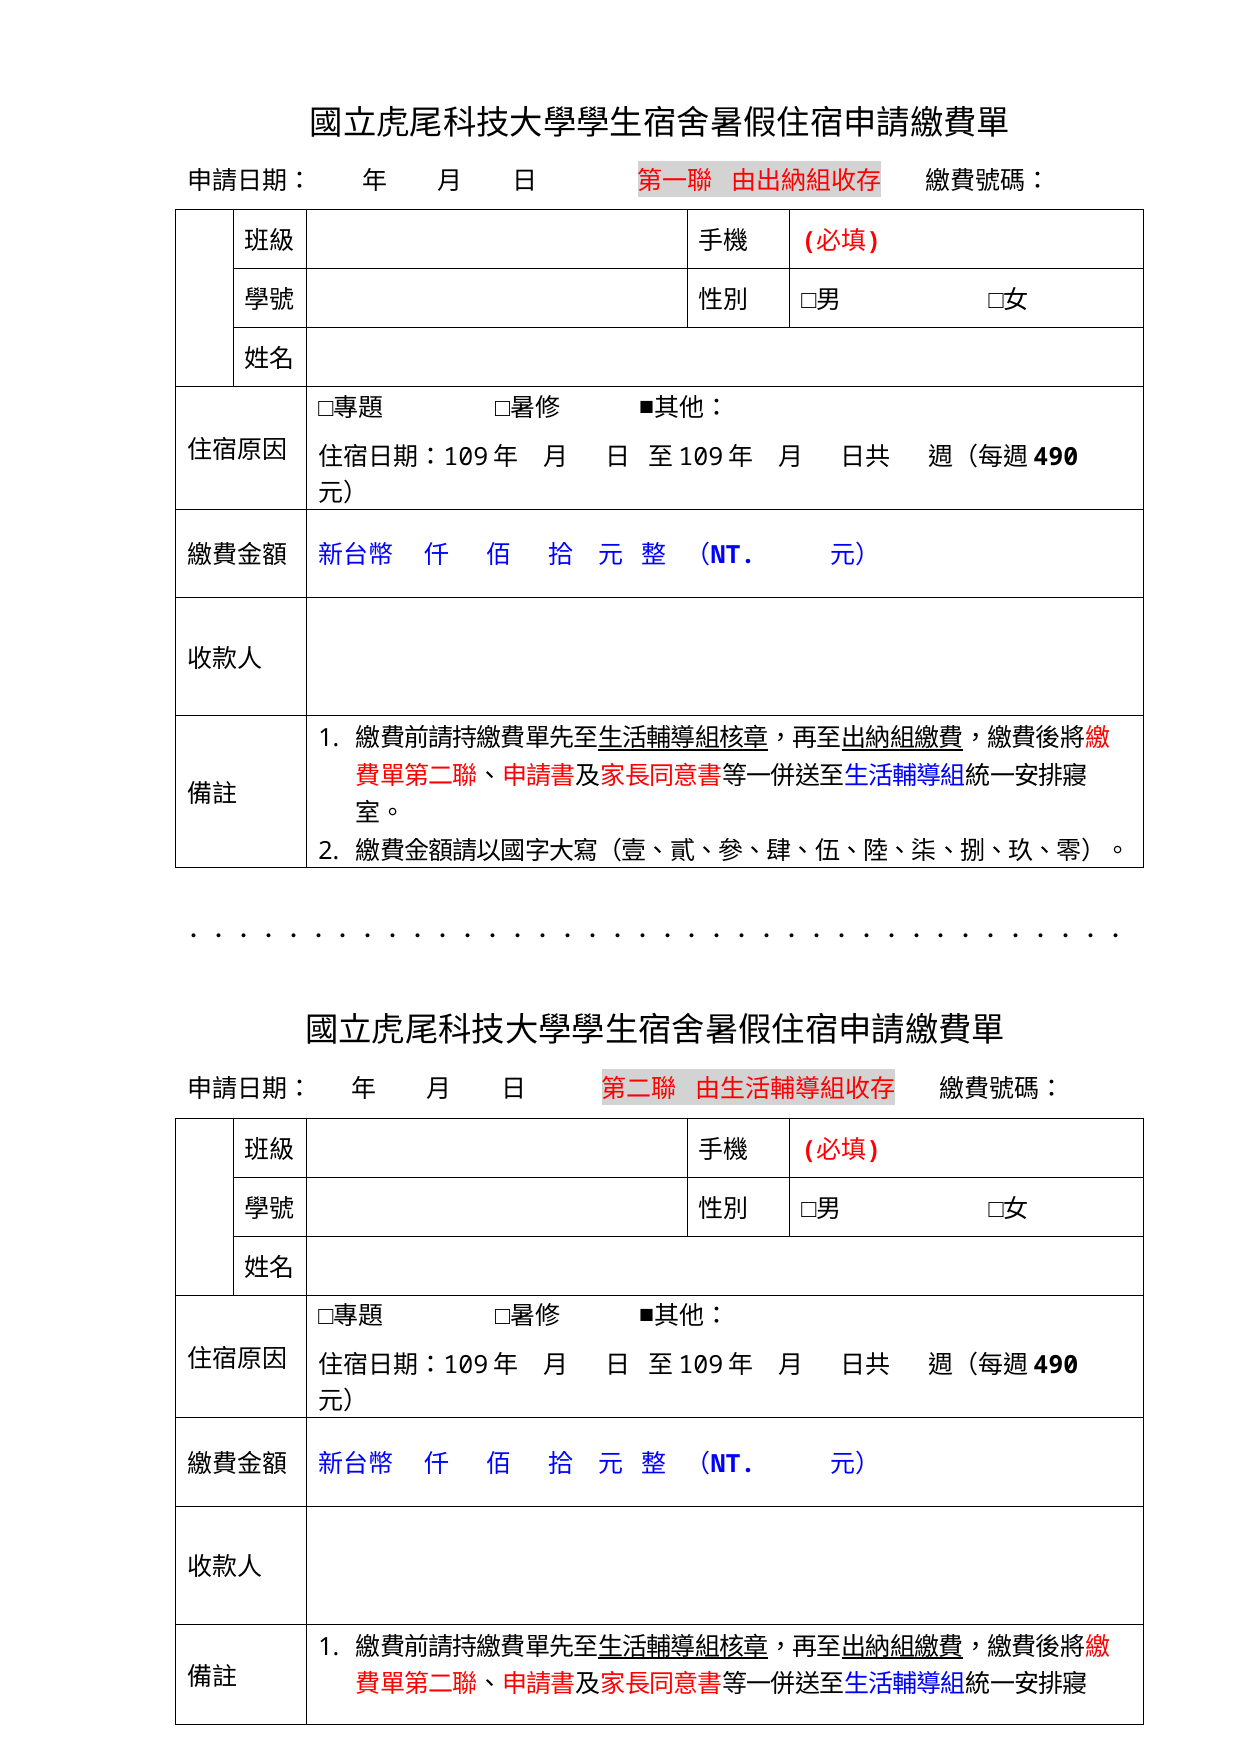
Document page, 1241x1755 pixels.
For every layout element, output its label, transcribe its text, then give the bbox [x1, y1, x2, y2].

text ．．．．．．．．．．．．．．．．．．．．．．．．．．．．．．．．．．．．．． [175, 917, 1135, 953]
table_cell □男 □女 [790, 269, 1143, 327]
table_cell 新台幣 仟 佰 拾 元 整 （NT. 元） [307, 510, 1143, 597]
table_header 班級 [234, 1119, 306, 1177]
table_cell 繳費前請持繳費單先至生活輔導組核章，再至出納組繳費，繳費後將繳費單第二聯、申請書及家長同意書等一併送至生活輔導組統一安排寢室。 繳費金額請以國字大寫（壹、貳、參、肆、伍、陸、柒、捌、玖、零）。 [307, 716, 1143, 867]
table_cell □專題 □暑修 ■其他： 住宿日期：109年 月 日 至109年 月 日共 週（每週490元） [307, 1296, 1143, 1417]
table_cell 姓名 [234, 328, 306, 386]
table_cell 新台幣 仟 佰 拾 元 整 （NT. 元） [307, 1418, 1143, 1506]
table_cell [307, 328, 1143, 386]
table_header (必填) [790, 210, 1143, 268]
table_cell [307, 1178, 687, 1236]
table_cell [307, 1507, 1143, 1624]
table_cell 住宿原因 [176, 1296, 306, 1417]
text 申請日期： 年 月 日 第二聯 由生活輔導組收存 繳費號碼： [187, 1069, 1144, 1105]
table_header 手機 [688, 1119, 789, 1177]
table_cell 繳費金額 [176, 1418, 306, 1506]
table_cell 學號 [234, 269, 306, 327]
table_header 班級 [234, 210, 306, 268]
table_header [176, 1119, 233, 1295]
table_cell 備註 [176, 716, 306, 867]
table_cell 繳費金額 [176, 510, 306, 597]
table_cell □專題 □暑修 ■其他： 住宿日期：109年 月 日 至109年 月 日共 週（每週490元） [307, 387, 1143, 508]
table_cell [307, 1237, 1143, 1295]
table_cell 性別 [688, 269, 789, 327]
table_cell 收款人 [176, 1507, 306, 1624]
text 申請日期： 年 月 日 第一聯 由出納組收存 繳費號碼： [187, 161, 1144, 197]
table_cell 繳費前請持繳費單先至生活輔導組核章，再至出納組繳費，繳費後將繳費單第二聯、申請書及家長同意書等一併送至生活輔導組統一安排寢室。 繳費金額請以國字大寫（壹、貳、參、肆、伍、陸、柒、捌、玖、零）。 [307, 1625, 1143, 1724]
table_cell 性別 [688, 1178, 789, 1236]
table_cell 備註 [176, 1625, 306, 1724]
table_header [307, 210, 687, 268]
table_header [307, 1119, 687, 1177]
table_cell 住宿原因 [176, 387, 306, 508]
table_cell [307, 598, 1143, 715]
table_cell 收款人 [176, 598, 306, 715]
table_cell □男 □女 [790, 1178, 1143, 1236]
text 國立虎尾科技大學學生宿舍暑假住宿申請繳費單 [175, 1003, 1135, 1051]
table_header [176, 210, 233, 386]
table_cell 姓名 [234, 1237, 306, 1295]
text 國立虎尾科技大學學生宿舍暑假住宿申請繳費單 [175, 103, 1144, 142]
table_cell 學號 [234, 1178, 306, 1236]
table_cell [307, 269, 687, 327]
table_header 手機 [688, 210, 789, 268]
table_header (必填) [790, 1119, 1143, 1177]
